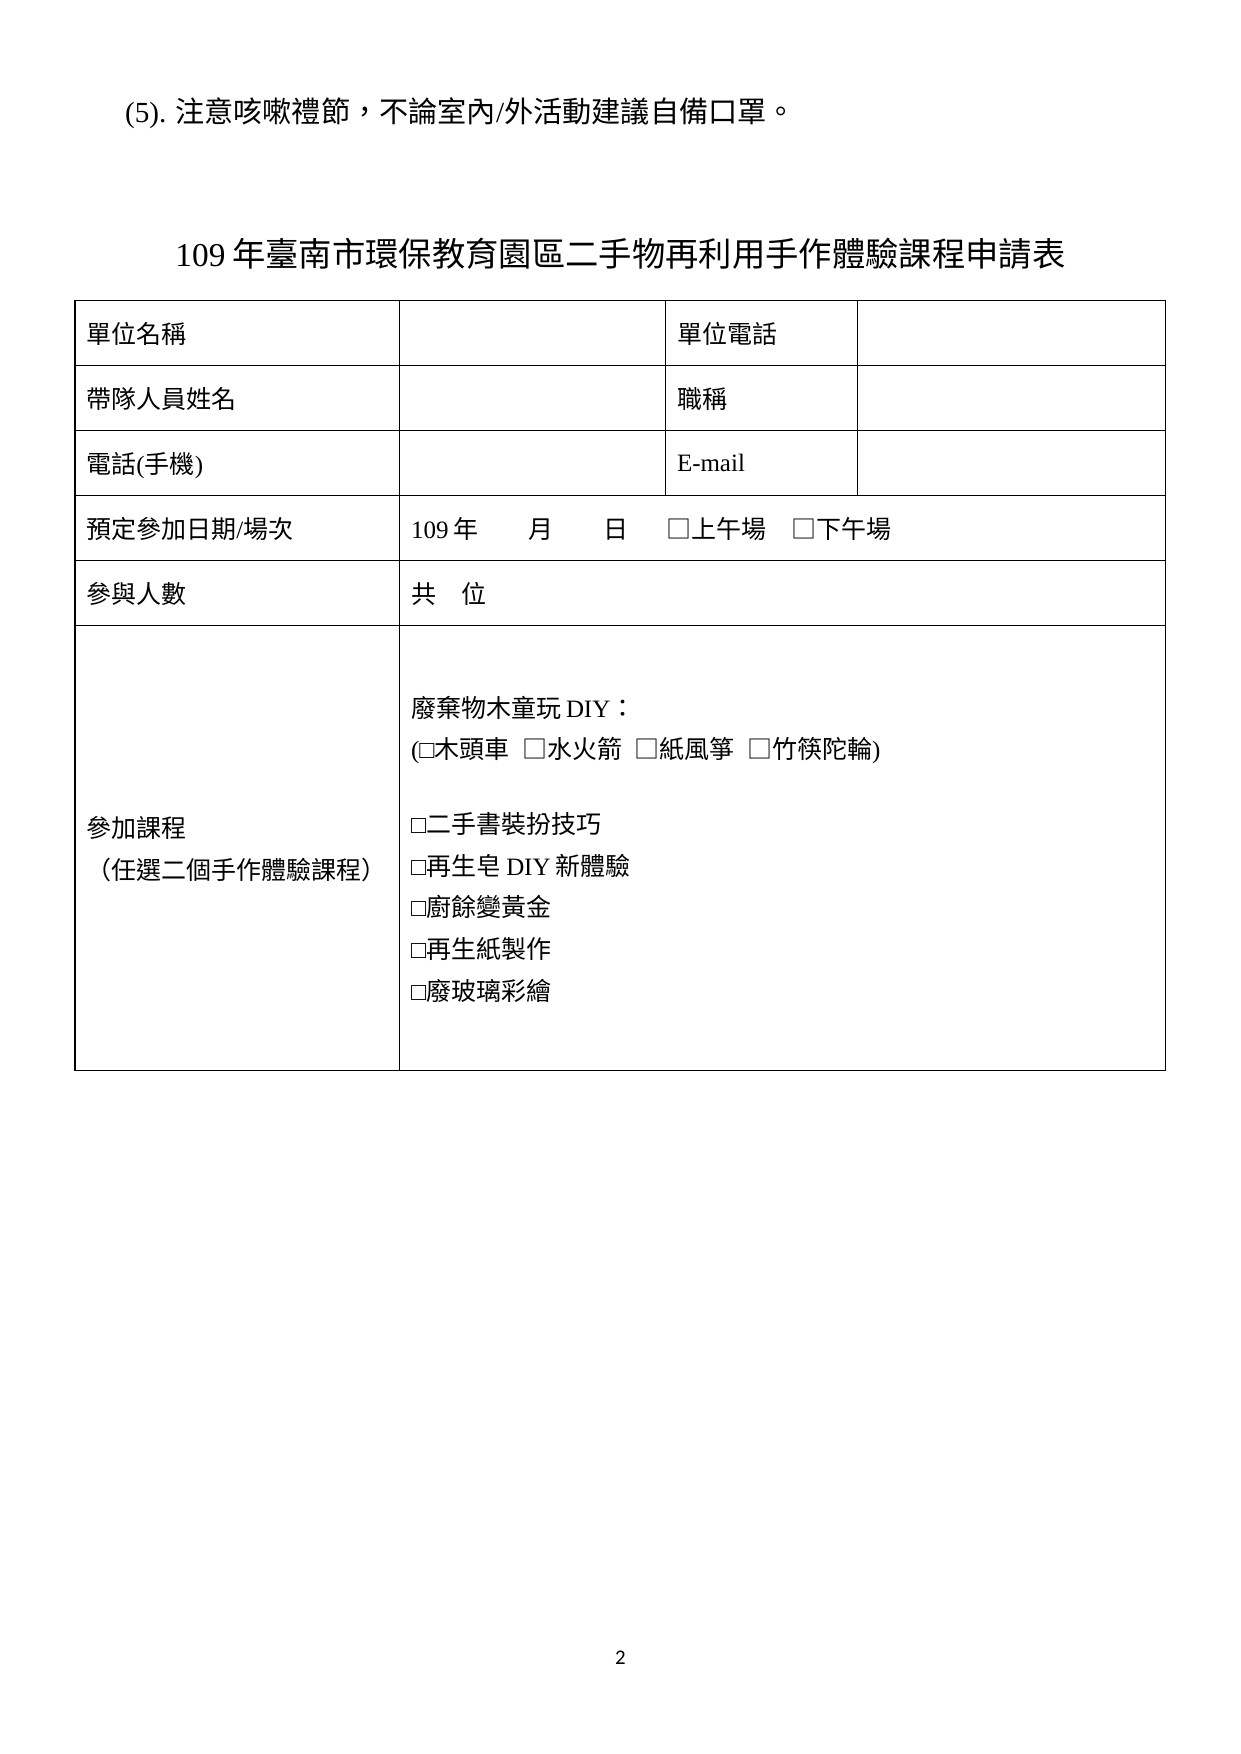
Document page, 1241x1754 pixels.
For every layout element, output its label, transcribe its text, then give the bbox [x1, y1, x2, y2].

table_cell [400, 431, 665, 495]
table_cell 參加課程 （任選二個手作體驗課程） [76, 626, 399, 1070]
table_header 單位名稱 [76, 301, 399, 365]
table_cell 帶隊人員姓名 [76, 366, 399, 430]
table_cell [858, 366, 1165, 430]
table_cell 電話(手機) [76, 431, 399, 495]
table_cell 109年 月 日 □上午場 □下午場 [400, 496, 1165, 560]
table_cell E-mail [666, 431, 857, 495]
text 109年臺南市環保教育園區二手物再利用手作體驗課程申請表 [75, 227, 1165, 276]
table_header [858, 301, 1165, 365]
table_cell [400, 366, 665, 430]
list 注意咳嗽禮節，不論室內/外活動建議自備口罩。 [125, 89, 1165, 131]
table_cell 廢棄物木童玩DIY： (□木頭車 □水火箭 □紙風箏 □竹筷陀輪) □二手書裝扮技巧 □再生皂DIY新體驗 □廚餘變黃金 □再生紙製作 □廢玻璃彩繪 [400, 626, 1165, 1070]
table_cell [858, 431, 1165, 495]
table_cell 預定參加日期/場次 [76, 496, 399, 560]
table_cell 職稱 [666, 366, 857, 430]
table_header [400, 301, 665, 365]
table_cell ­­­共­­ 位 [400, 561, 1165, 625]
table_header 單位電話 [666, 301, 857, 365]
table_cell 參與人數 [76, 561, 399, 625]
